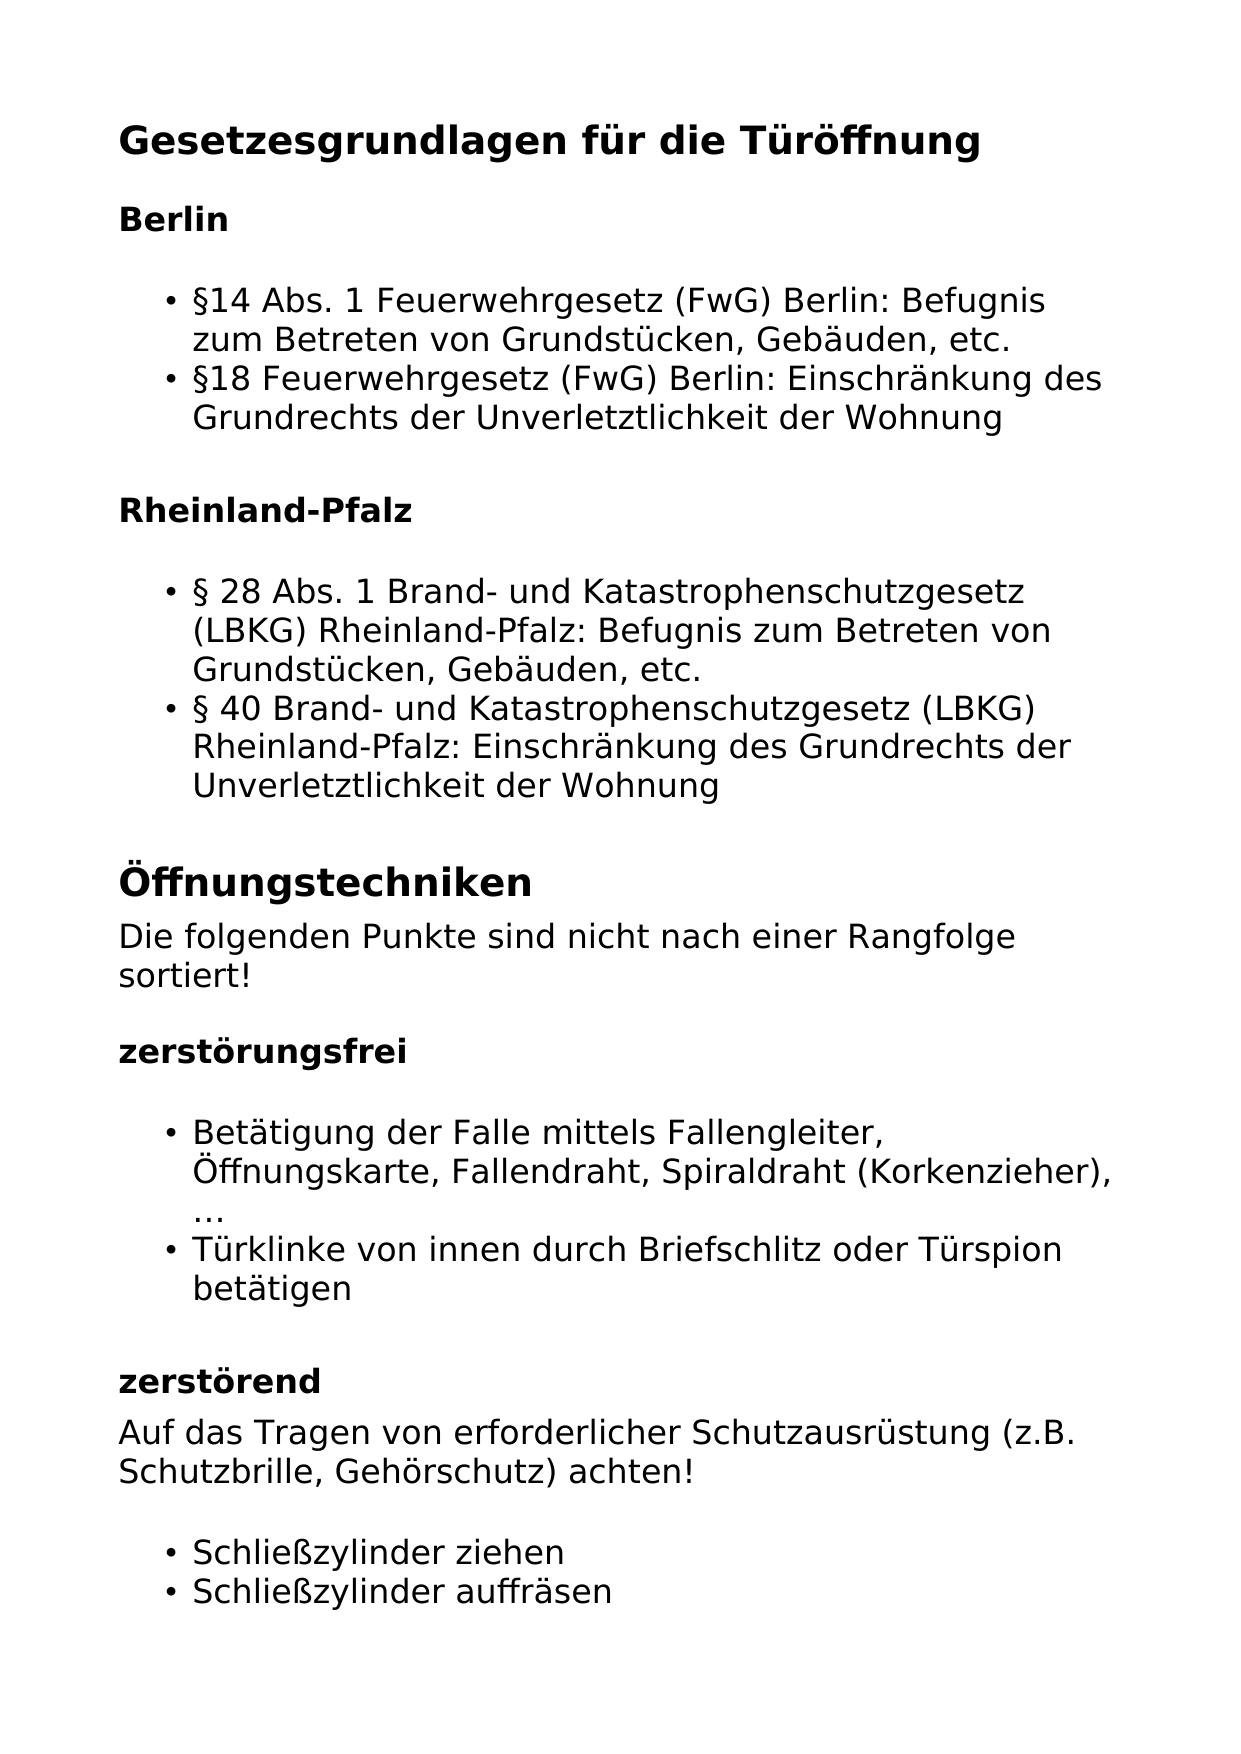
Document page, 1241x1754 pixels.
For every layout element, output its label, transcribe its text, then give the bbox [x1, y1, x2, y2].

list Schließzylinder auffräsen [177, 1572, 1122, 1611]
subtitle Berlin [118, 201, 1122, 240]
subtitle zerstörungsfrei [118, 1033, 1122, 1072]
text Auf das Tragen von erforderlicher Schutzausrüstung (z.B. Schutzbrille, Gehörschutz) achten! [118, 1414, 1122, 1492]
list §14 Abs. 1 Feuerwehrgesetz (FwG) Berlin: Befugnis zum Betreten von Grundstücken, Gebäuden, etc. [177, 282, 1122, 359]
list Türklinke von innen durch Briefschlitz oder Türspion betätigen [177, 1230, 1122, 1308]
list Schließzylinder ziehen [177, 1533, 1122, 1572]
list § 28 Abs. 1 Brand- und Katastrophenschutzgesetz (LBKG) Rheinland-Pfalz: Befugnis zum Betreten von Grundstücken, Gebäuden, etc. [177, 572, 1122, 689]
list Betätigung der Falle mittels Fallengleiter, Öffnungskarte, Fallendraht, Spiraldraht (Korkenzieher), … [177, 1114, 1122, 1230]
subtitle Rheinland-Pfalz [118, 492, 1122, 530]
text Die folgenden Punkte sind nicht nach einer Rangfolge sortiert! [118, 918, 1122, 995]
subtitle Öffnungstechniken [118, 860, 1122, 905]
subtitle zerstörend [118, 1362, 1122, 1401]
subtitle Gesetzesgrundlagen für die Türöffnung [118, 118, 1122, 163]
list §18 Feuerwehrgesetz (FwG) Berlin: Einschränkung des Grundrechts der Unverletztlichkeit der Wohnung [177, 359, 1122, 437]
list § 40 Brand- und Katastrophenschutzgesetz (LBKG) Rheinland-Pfalz: Einschränkung des Grundrechts der Unverletztlichkeit der Wohnung [177, 689, 1122, 806]
